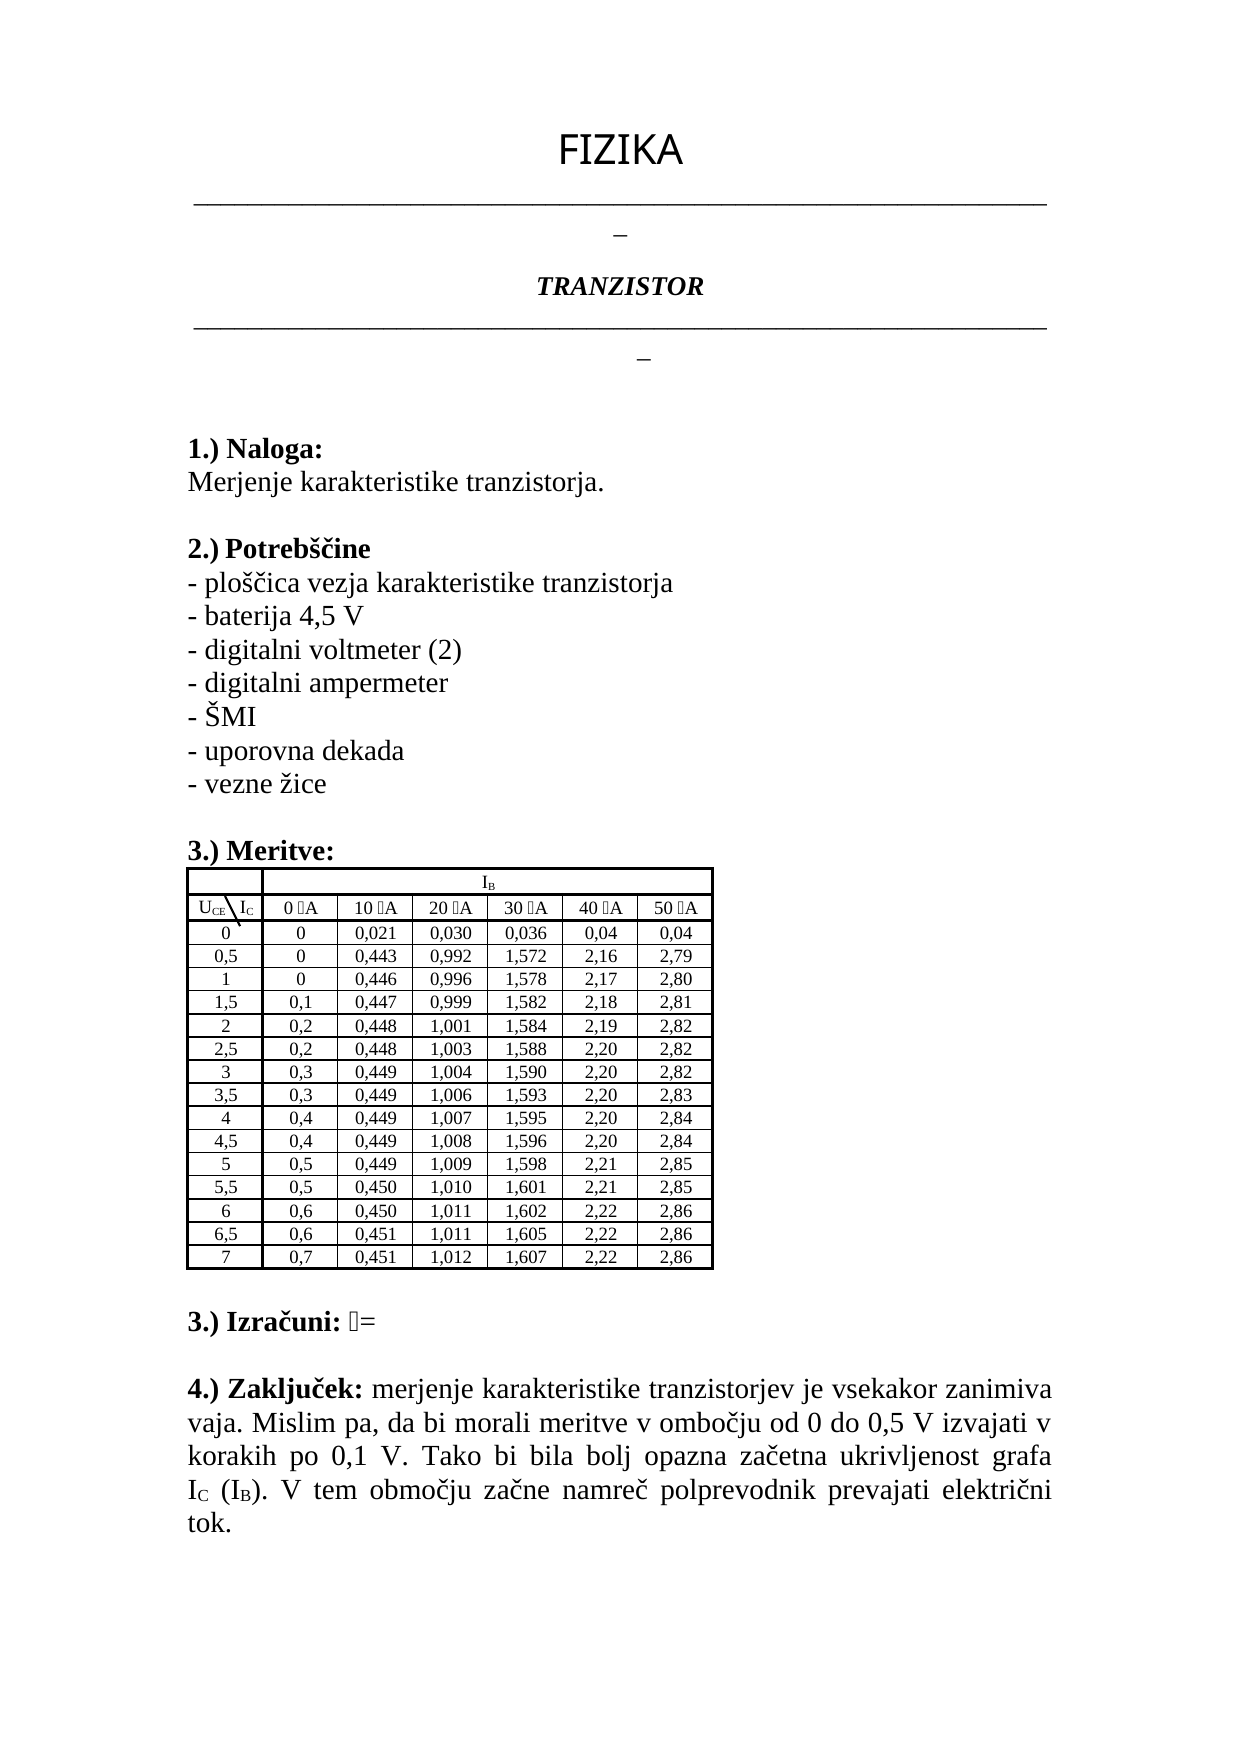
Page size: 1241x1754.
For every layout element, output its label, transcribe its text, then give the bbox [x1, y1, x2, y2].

text - ploščica vezja karakteristike tranzistorja [187, 565, 1053, 598]
table_cell 0,04 [638, 922, 711, 943]
table_cell 2,82 [638, 1038, 711, 1059]
text FIZIKA [187, 120, 1053, 177]
text - vezne žice [187, 766, 1053, 800]
table_cell 2,22 [563, 1200, 637, 1221]
table_cell 0,021 [338, 922, 412, 943]
table_cell 2,84 [638, 1107, 711, 1128]
table_cell 2,86 [638, 1200, 711, 1221]
table_cell 1,011 [413, 1200, 487, 1221]
table_cell 0,446 [338, 968, 412, 990]
table_cell 0,4 [264, 1107, 337, 1128]
text Merjenje karakteristike tranzistorja. [187, 464, 1053, 498]
table_cell 7 [189, 1246, 261, 1267]
table_cell 0,5 [189, 945, 261, 967]
text - baterija 4,5 V [187, 598, 1053, 632]
table_cell 2,16 [563, 945, 637, 967]
table_cell 1,602 [488, 1200, 562, 1221]
table_cell 0,4 [264, 1130, 337, 1152]
table_cell 1,598 [488, 1153, 562, 1175]
table_cell 0,449 [338, 1107, 412, 1128]
table_cell 0,6 [264, 1223, 337, 1244]
table_cell 0,996 [413, 968, 487, 990]
table_cell 1,588 [488, 1038, 562, 1059]
table_cell 2 [189, 1015, 261, 1036]
table_cell 0,449 [338, 1153, 412, 1175]
table_cell 40 A [563, 896, 637, 919]
table_cell 2,83 [638, 1084, 711, 1105]
table_cell 3,5 [189, 1084, 261, 1105]
table_cell 0 A [264, 896, 337, 919]
table_cell 0 [264, 945, 337, 967]
table_cell 0,449 [338, 1130, 412, 1152]
table_cell 1,584 [488, 1015, 562, 1036]
text 2.) Potrebščine [187, 531, 1053, 565]
table_cell 0,450 [338, 1200, 412, 1221]
table_cell 2,86 [638, 1223, 711, 1244]
table_cell 2,81 [638, 991, 711, 1013]
table_cell 2,22 [563, 1223, 637, 1244]
table_cell 0,443 [338, 945, 412, 967]
table_cell 1,008 [413, 1130, 487, 1152]
text 3.) Meritve: [187, 833, 1053, 867]
table_cell 2,18 [563, 991, 637, 1013]
table_cell 0,449 [338, 1061, 412, 1082]
table_cell 1,596 [488, 1130, 562, 1152]
table_cell 3 [189, 1061, 261, 1082]
table_cell 2,84 [638, 1130, 711, 1152]
table_cell 1,012 [413, 1246, 487, 1267]
table_cell 4 [189, 1107, 261, 1128]
table_cell 2,22 [563, 1246, 637, 1267]
text 1.) Naloga: [187, 431, 1053, 464]
table_cell 2,20 [563, 1130, 637, 1152]
text - ŠMI [187, 699, 1053, 733]
table_cell 1,605 [488, 1223, 562, 1244]
table_cell 6,5 [189, 1223, 261, 1244]
table_cell 1,010 [413, 1176, 487, 1198]
table_cell 1,5 [189, 991, 261, 1013]
table_cell 0,036 [488, 922, 562, 943]
table_cell 0,6 [264, 1200, 337, 1221]
table_cell 2,85 [638, 1153, 711, 1175]
table_cell 2,79 [638, 945, 711, 967]
table_cell 10 A [338, 896, 412, 919]
table_cell 6 [189, 1200, 261, 1221]
table_cell 0,030 [413, 922, 487, 943]
table_cell 2,80 [638, 968, 711, 990]
table_cell 2,17 [563, 968, 637, 990]
text - digitalni ampermeter [187, 666, 1053, 699]
table_cell 0,5 [264, 1176, 337, 1198]
table_cell 1,003 [413, 1038, 487, 1059]
table_cell 0 [264, 968, 337, 990]
text ________________________________________________________________ [187, 177, 1053, 239]
table_cell 2,20 [563, 1061, 637, 1082]
table_cell 0,448 [338, 1038, 412, 1059]
table_cell 2,5 [189, 1038, 261, 1059]
table_cell 0,451 [338, 1246, 412, 1267]
table_cell 20 A [413, 896, 487, 919]
table_cell 0,5 [264, 1153, 337, 1175]
table_cell 2,82 [638, 1015, 711, 1036]
table_cell 0,449 [338, 1084, 412, 1105]
table_cell 1,607 [488, 1246, 562, 1267]
text ________________________________________________________________ [187, 301, 1053, 364]
table_cell 1,595 [488, 1107, 562, 1128]
table_cell 0,7 [264, 1246, 337, 1267]
table_cell 1,601 [488, 1176, 562, 1198]
table_cell 1,001 [413, 1015, 487, 1036]
table_cell 0,992 [413, 945, 487, 967]
text - digitalni voltmeter (2) [187, 632, 1053, 666]
table_cell 2,20 [563, 1107, 637, 1128]
table_cell 0,448 [338, 1015, 412, 1036]
table_cell 0,451 [338, 1223, 412, 1244]
table_cell 1,004 [413, 1061, 487, 1082]
table_header IB [264, 870, 711, 893]
text TRANZISTOR [187, 270, 1053, 301]
table_cell 0,3 [264, 1061, 337, 1082]
table_cell 1,593 [488, 1084, 562, 1105]
table_cell 0,999 [413, 991, 487, 1013]
table_cell 0,2 [264, 1015, 337, 1036]
table_cell 1,007 [413, 1107, 487, 1128]
table_cell 1 [189, 968, 261, 990]
table_cell 0 [189, 922, 261, 943]
table_cell 1,572 [488, 945, 562, 967]
table_cell 0,1 [264, 991, 337, 1013]
table_cell 0,3 [264, 1084, 337, 1105]
table_cell 2,20 [563, 1038, 637, 1059]
table_cell 2,21 [563, 1153, 637, 1175]
table_cell 2,21 [563, 1176, 637, 1198]
table_cell 0,450 [338, 1176, 412, 1198]
table_cell UCE [189, 896, 234, 919]
table_cell 1,011 [413, 1223, 487, 1244]
table_cell 30 A [488, 896, 562, 919]
table_cell 0 [264, 922, 337, 943]
text - uporovna dekada [187, 733, 1053, 766]
table_header [189, 870, 261, 893]
table_cell 0,2 [264, 1038, 337, 1059]
table_cell 4,5 [189, 1130, 261, 1152]
table_cell 5 [189, 1153, 261, 1175]
table_cell 1,590 [488, 1061, 562, 1082]
text 3.) Izračuni: = [187, 1304, 1053, 1338]
text 4.) Zaključek: merjenje karakteristike tranzistorjev je vsekakor zanimiva vaja. Mislim pa, da bi morali meritve v ombočju od 0 do 0,5 V izvajati v korakih po 0,1 V. Tako bi bila bolj opazna začetna ukrivljenost grafa IC (IB). V tem območju začne namreč polprevodnik prevajati električni tok. [187, 1371, 1053, 1539]
table_cell 5,5 [189, 1176, 261, 1198]
table_cell 2,19 [563, 1015, 637, 1036]
table_cell 2,82 [638, 1061, 711, 1082]
table_cell 1,578 [488, 968, 562, 990]
table_cell 1,582 [488, 991, 562, 1013]
table_cell 2,85 [638, 1176, 711, 1198]
table_cell 1,006 [413, 1084, 487, 1105]
table_cell IC [227, 896, 261, 919]
table_cell 0,04 [563, 922, 637, 943]
table_cell 0,447 [338, 991, 412, 1013]
table_cell 2,86 [638, 1246, 711, 1267]
table_cell 2,20 [563, 1084, 637, 1105]
table_cell 1,009 [413, 1153, 487, 1175]
table_cell 50 A [638, 896, 711, 919]
